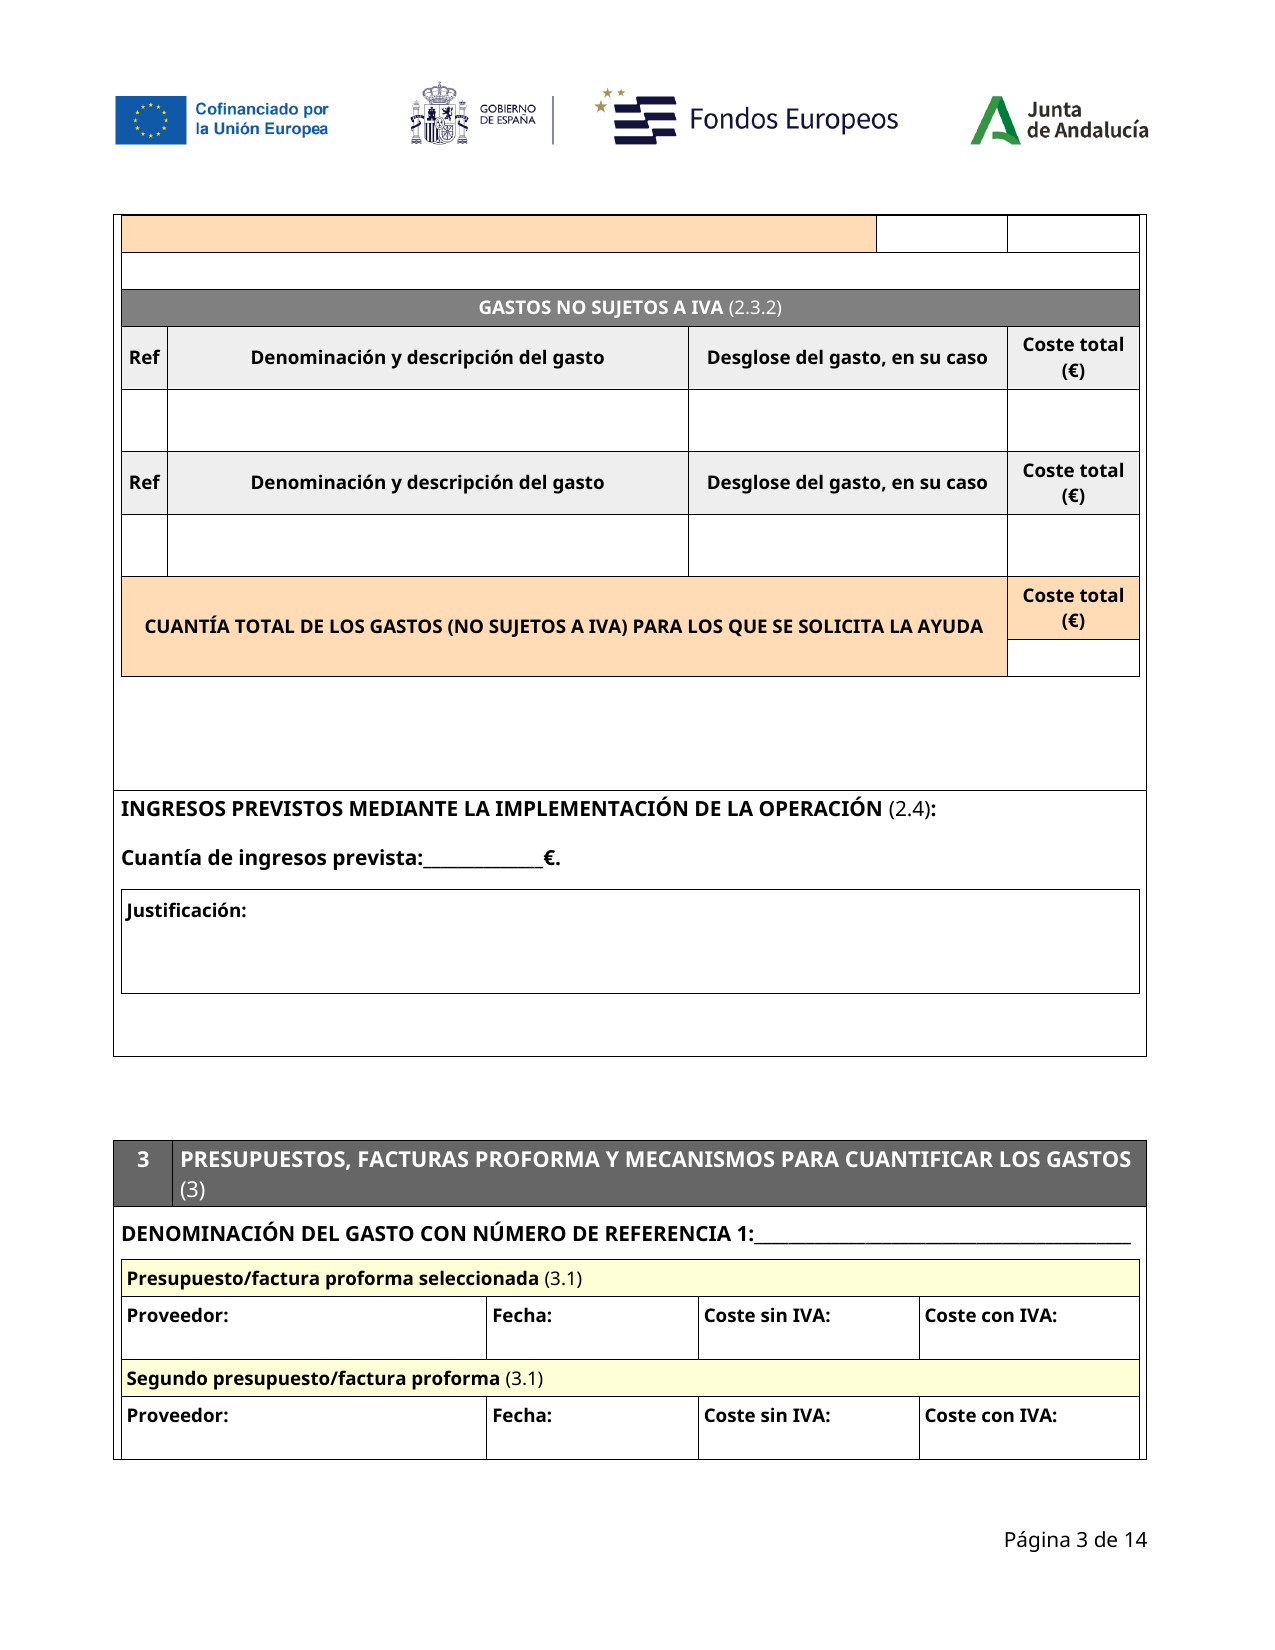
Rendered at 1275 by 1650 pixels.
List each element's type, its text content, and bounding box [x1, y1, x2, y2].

table_header PRESUPUESTOS, FACTURAS PROFORMA Y MECANISMOS PARA CUANTIFICAR LOS GASTOS (3) [173, 1141, 1146, 1206]
table_cell Coste sin IVA: [699, 1297, 919, 1359]
table_cell Ref [122, 452, 167, 514]
table_cell [122, 253, 1139, 289]
table_cell [1008, 640, 1139, 676]
table_cell [114, 215, 1146, 790]
table_cell [122, 390, 167, 451]
table_cell [168, 515, 688, 576]
table_cell [689, 515, 1007, 576]
table_cell DENOMINACIÓN DEL GASTO CON NÚMERO DE REFERENCIA 1:____________________________________________ [114, 1207, 1146, 1459]
table_cell [1008, 515, 1139, 576]
table_cell [122, 216, 876, 252]
table_cell [122, 515, 167, 576]
table_cell Fecha: [487, 1397, 698, 1459]
table_cell Proveedor: [122, 1297, 486, 1359]
table_cell Coste con IVA: [920, 1297, 1139, 1359]
table_cell Coste sin IVA: [699, 1397, 919, 1459]
table_cell Fecha: [487, 1297, 698, 1359]
table_cell Desglose del gasto, en su caso [689, 327, 1007, 388]
table_cell Coste total (€) [1008, 452, 1139, 514]
table_header Justificación: [122, 890, 1139, 993]
table_header 3 [114, 1141, 172, 1206]
table_header Presupuesto/factura proforma seleccionada (3.1) [122, 1260, 1139, 1296]
table_cell Coste total (€) [1008, 327, 1139, 388]
table_cell Coste con IVA: [920, 1397, 1139, 1459]
table_cell Denominación y descripción del gasto [168, 452, 688, 514]
picture [113, 77, 1152, 150]
table_cell [689, 390, 1007, 451]
table_cell GASTOS NO SUJETOS A IVA (2.3.2) [122, 290, 1139, 326]
table_cell [168, 390, 688, 451]
table_cell Segundo presupuesto/factura proforma (3.1) [122, 1360, 1139, 1396]
table_cell [1008, 390, 1139, 451]
table_cell Proveedor: [122, 1397, 486, 1459]
table_cell Desglose del gasto, en su caso [689, 452, 1007, 514]
table_cell Ref [122, 327, 167, 388]
table_cell INGRESOS PREVISTOS MEDIANTE LA IMPLEMENTACIÓN DE LA OPERACIÓN (2.4): Cuantía de ingresos prevista:______________€. [114, 791, 1146, 1056]
table_cell Denominación y descripción del gasto [168, 327, 688, 388]
table_cell Coste total (€) [1008, 577, 1139, 639]
table_cell [1008, 216, 1139, 252]
table_cell [877, 216, 1007, 252]
table_cell CUANTÍA TOTAL DE LOS GASTOS (NO SUJETOS A IVA) PARA LOS QUE SE SOLICITA LA AYUDA [122, 577, 1007, 676]
